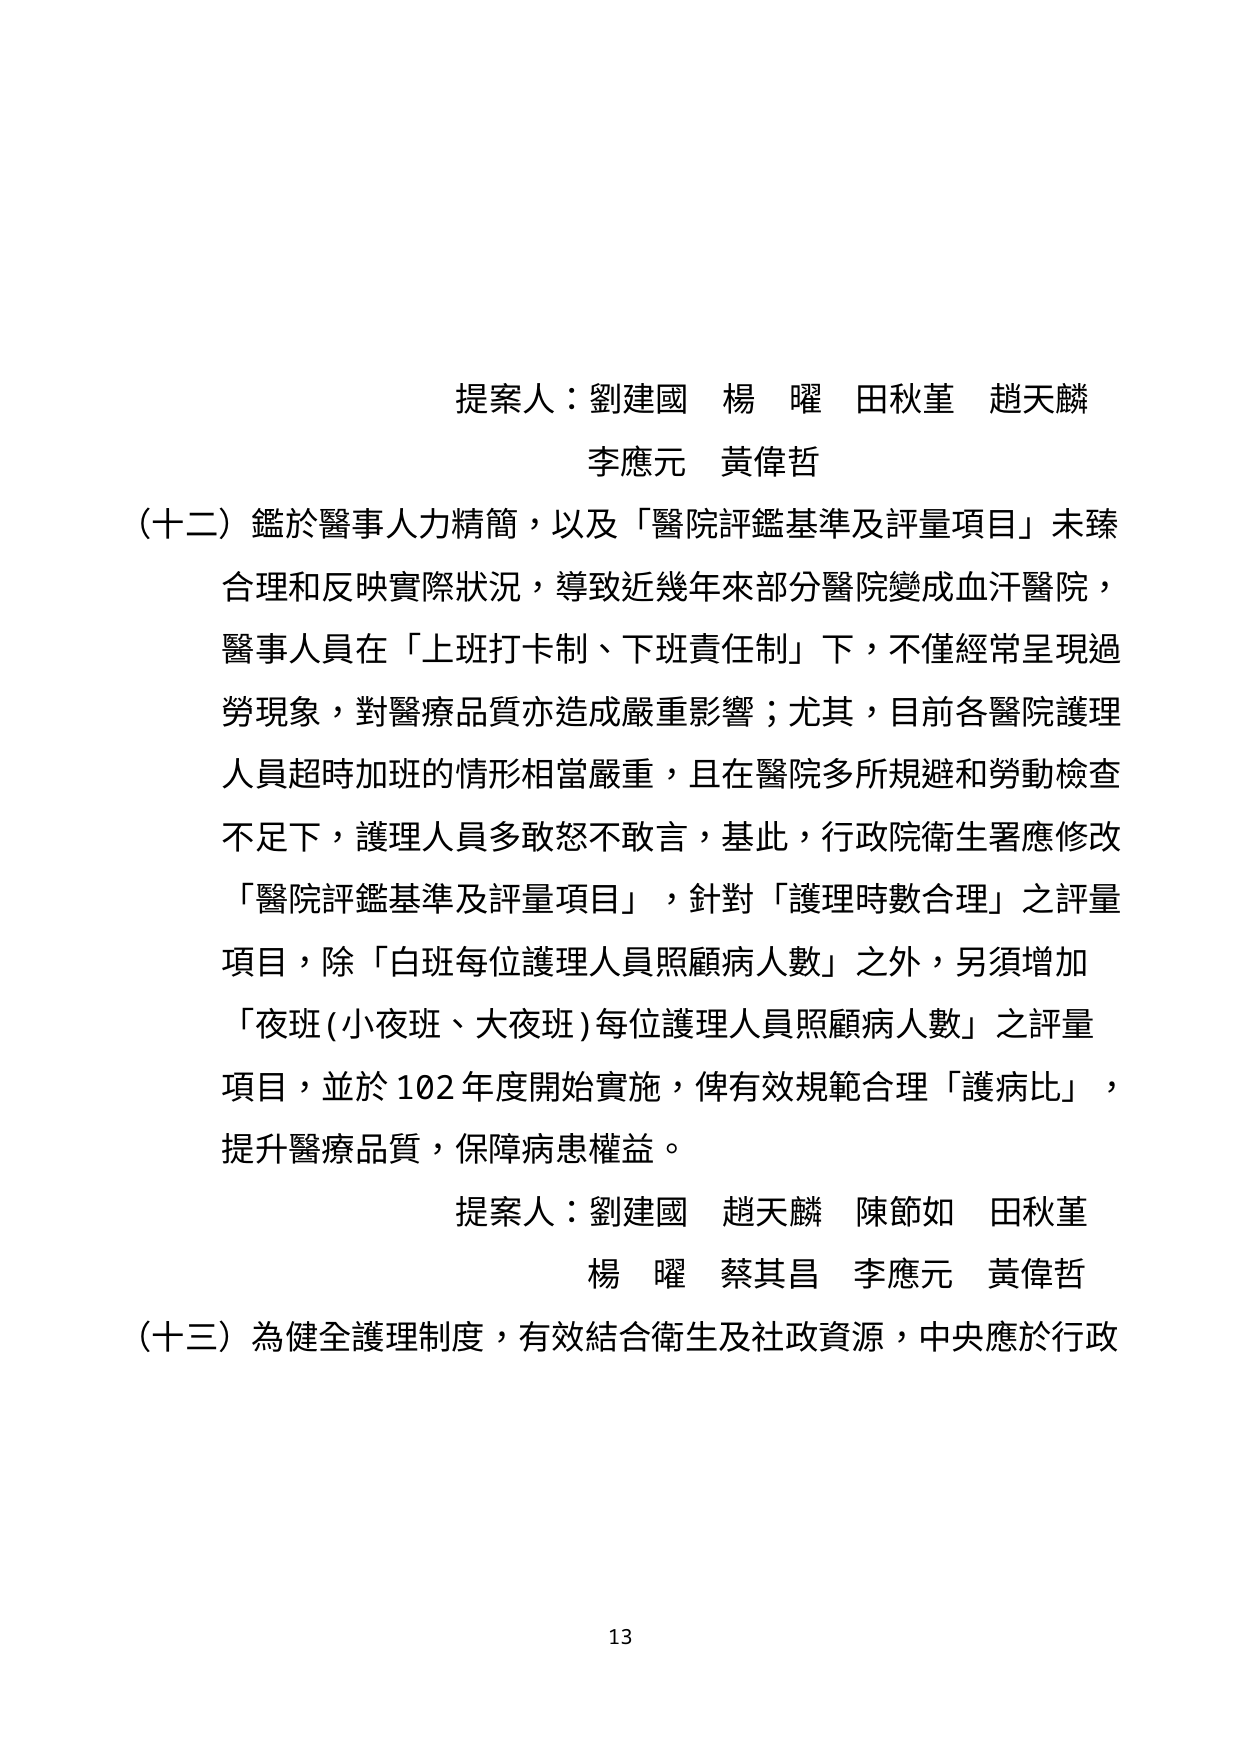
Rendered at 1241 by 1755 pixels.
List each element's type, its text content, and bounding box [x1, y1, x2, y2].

text 提案人：劉建國 趙天麟 陳節如 田秋堇 楊 曜 蔡其昌 李應元 黃偉哲 [456, 1168, 1122, 1293]
text 提案人：劉建國 楊 曜 田秋堇 趙天麟 李應元 黃偉哲 [456, 356, 1122, 481]
text （十二）鑑於醫事人力精簡，以及「醫院評鑑基準及評量項目」未臻合理和反映實際狀況，導致近幾年來部分醫院變成血汗醫院，醫事人員在「上班打卡制、下班責任制」下，不僅經常呈現過勞現象，對醫療品質亦造成嚴重影響；尤其，目前各醫院護理人員超時加班的情形相當嚴重，且在醫院多所規避和勞動檢查不足下，護理人員多敢怒不敢言，基此，行政院衛生署應修改「醫院評鑑基準及評量項目」，針對「護理時數合理」之評量項目，除「白班每位護理人員照顧病人數」之外，另須增加「夜班(小夜班、大夜班)每位護理人員照顧病人數」之評量項目，並於102年度開始實施，俾有效規範合理「護病比」，提升醫療品質，保障病患權益。 [118, 481, 1122, 1168]
text （十三）為健全護理制度，有效結合衛生及社政資源，中央應於行政 [118, 1293, 1122, 1356]
